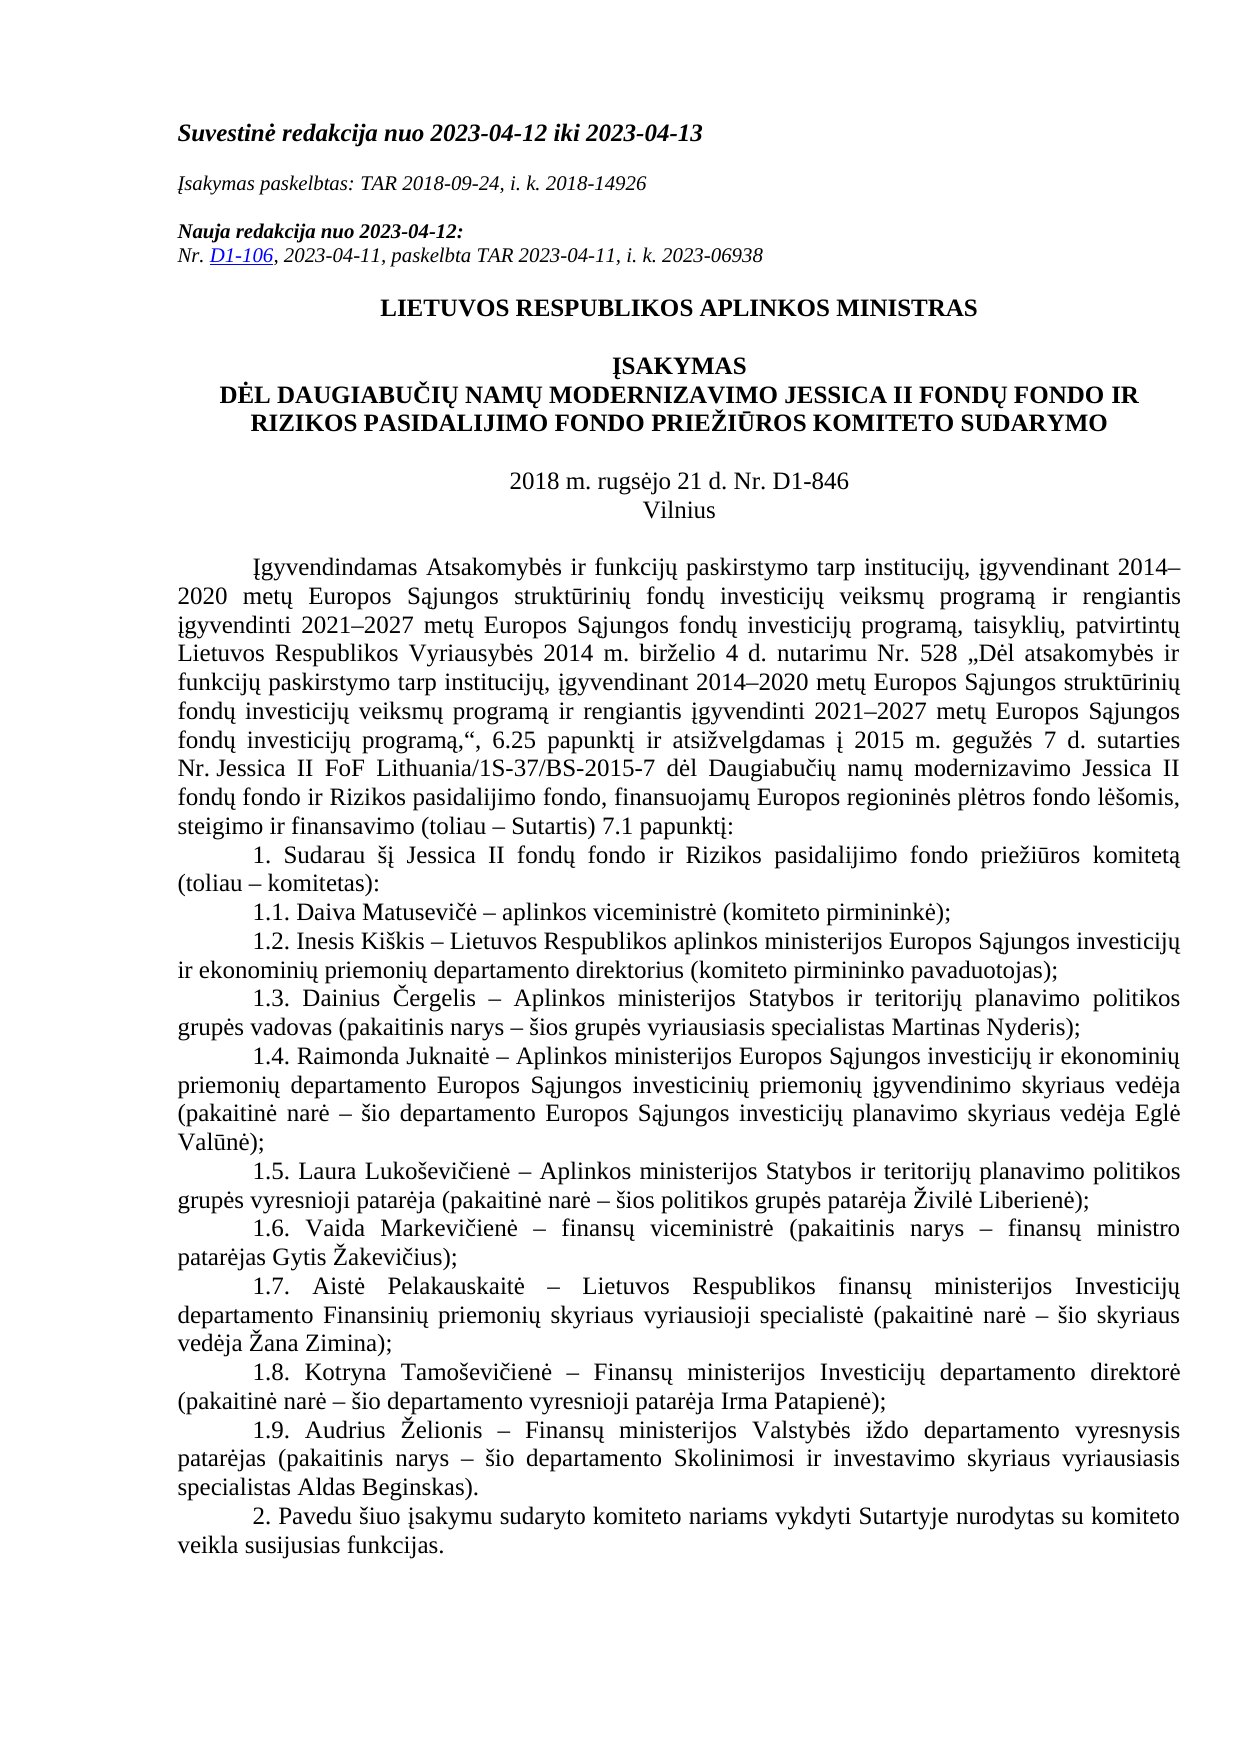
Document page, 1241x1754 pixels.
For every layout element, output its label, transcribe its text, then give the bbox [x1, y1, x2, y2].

text 1.7. Aistė Pelakauskaitė – Lietuvos Respublikos finansų ministerijos Investicijų departamento Finansinių priemonių skyriaus vyriausioji specialistė (pakaitinė narė – šio skyriaus vedėja Žana Zimina); [177, 1271, 1181, 1357]
text 1.4. Raimonda Juknaitė – Aplinkos ministerijos Europos Sąjungos investicijų ir ekonominių priemonių departamento Europos Sąjungos investicinių priemonių įgyvendinimo skyriaus vedėja (pakaitinė narė – šio departamento Europos Sąjungos investicijų planavimo skyriaus vedėja Eglė Valūnė); [177, 1041, 1181, 1156]
text 2018 m. rugsėjo 21 d. Nr. D1-846 [177, 466, 1181, 495]
text Vilnius [177, 495, 1181, 523]
text Įsakymas paskelbtas: TAR 2018-09-24, i. k. 2018-14926 [177, 171, 1181, 195]
text 2. Pavedu šiuo įsakymu sudaryto komiteto nariams vykdyti Sutartyje nurodytas su komiteto veikla susijusias funkcijas. [177, 1501, 1181, 1558]
text 1. Sudarau šį Jessica II fondų fondo ir Rizikos pasidalijimo fondo priežiūros komitetą (toliau – komitetas): [177, 840, 1181, 897]
text 1.2. Inesis Kiškis – Lietuvos Respublikos aplinkos ministerijos Europos Sąjungos investicijų ir ekonominių priemonių departamento direktorius (komiteto pirmininko pavaduotojas); [177, 926, 1181, 983]
text 1.8. Kotryna Tamoševičienė – Finansų ministerijos Investicijų departamento direktorė (pakaitinė narė – šio departamento vyresnioji patarėja Irma Patapienė); [177, 1357, 1181, 1415]
text DĖL DAUGIABUČIŲ NAMŲ MODERNIZAVIMO JESSICA II FONDŲ FONDO IR RIZIKOS PASIDALIJIMO FONDO PRIEŽIŪROS KOMITETO SUDARYMO [177, 380, 1181, 437]
text Įgyvendindamas Atsakomybės ir funkcijų paskirstymo tarp institucijų, įgyvendinant 2014–2020 metų Europos Sąjungos struktūrinių fondų investicijų veiksmų programą ir rengiantis įgyvendinti 2021–2027 metų Europos Sąjungos fondų investicijų programą, taisyklių, patvirtintų Lietuvos Respublikos Vyriausybės 2014 m. birželio 4 d. nutarimu Nr. 528 „Dėl atsakomybės ir funkcijų paskirstymo tarp institucijų, įgyvendinant 2014–2020 metų Europos Sąjungos struktūrinių fondų investicijų veiksmų programą ir rengiantis įgyvendinti 2021–2027 metų Europos Sąjungos fondų investicijų programą,“, 6.25 papunktį ir atsižvelgdamas į 2015 m. gegužės 7 d. sutarties Nr. Jessica II FoF Lithuania/1S-37/BS-2015-7 dėl Daugiabučių namų modernizavimo Jessica II fondų fondo ir Rizikos pasidalijimo fondo, finansuojamų Europos regioninės plėtros fondo lėšomis, steigimo ir finansavimo (toliau – Sutartis) 7.1 papunktį: [177, 552, 1181, 840]
text ĮSAKYMAS [177, 351, 1181, 380]
text 1.1. Daiva Matusevičė – aplinkos viceministrė (komiteto pirmininkė); [177, 897, 1181, 926]
text LIETUVOS RESPUBLIKOS APLINKOS MINISTRAS [177, 293, 1181, 322]
text 1.3. Dainius Čergelis – Aplinkos ministerijos Statybos ir teritorijų planavimo politikos grupės vadovas (pakaitinis narys – šios grupės vyriausiasis specialistas Martinas Nyderis); [177, 983, 1181, 1041]
text Suvestinė redakcija nuo 2023-04-12 iki 2023-04-13 [177, 118, 1181, 147]
text 1.6. Vaida Markevičienė – finansų viceministrė (pakaitinis narys – finansų ministro patarėjas Gytis Žakevičius); [177, 1213, 1181, 1271]
text 1.9. Audrius Želionis – Finansų ministerijos Valstybės iždo departamento vyresnysis patarėjas (pakaitinis narys – šio departamento Skolinimosi ir investavimo skyriaus vyriausiasis specialistas Aldas Beginskas). [177, 1415, 1181, 1501]
text Nr. D1-106, 2023-04-11, paskelbta TAR 2023-04-11, i. k. 2023-06938 [177, 243, 1181, 267]
text 1.5. Laura Lukoševičienė – Aplinkos ministerijos Statybos ir teritorijų planavimo politikos grupės vyresnioji patarėja (pakaitinė narė – šios politikos grupės patarėja Živilė Liberienė); [177, 1156, 1181, 1213]
text Nauja redakcija nuo 2023-04-12: [177, 219, 1181, 243]
